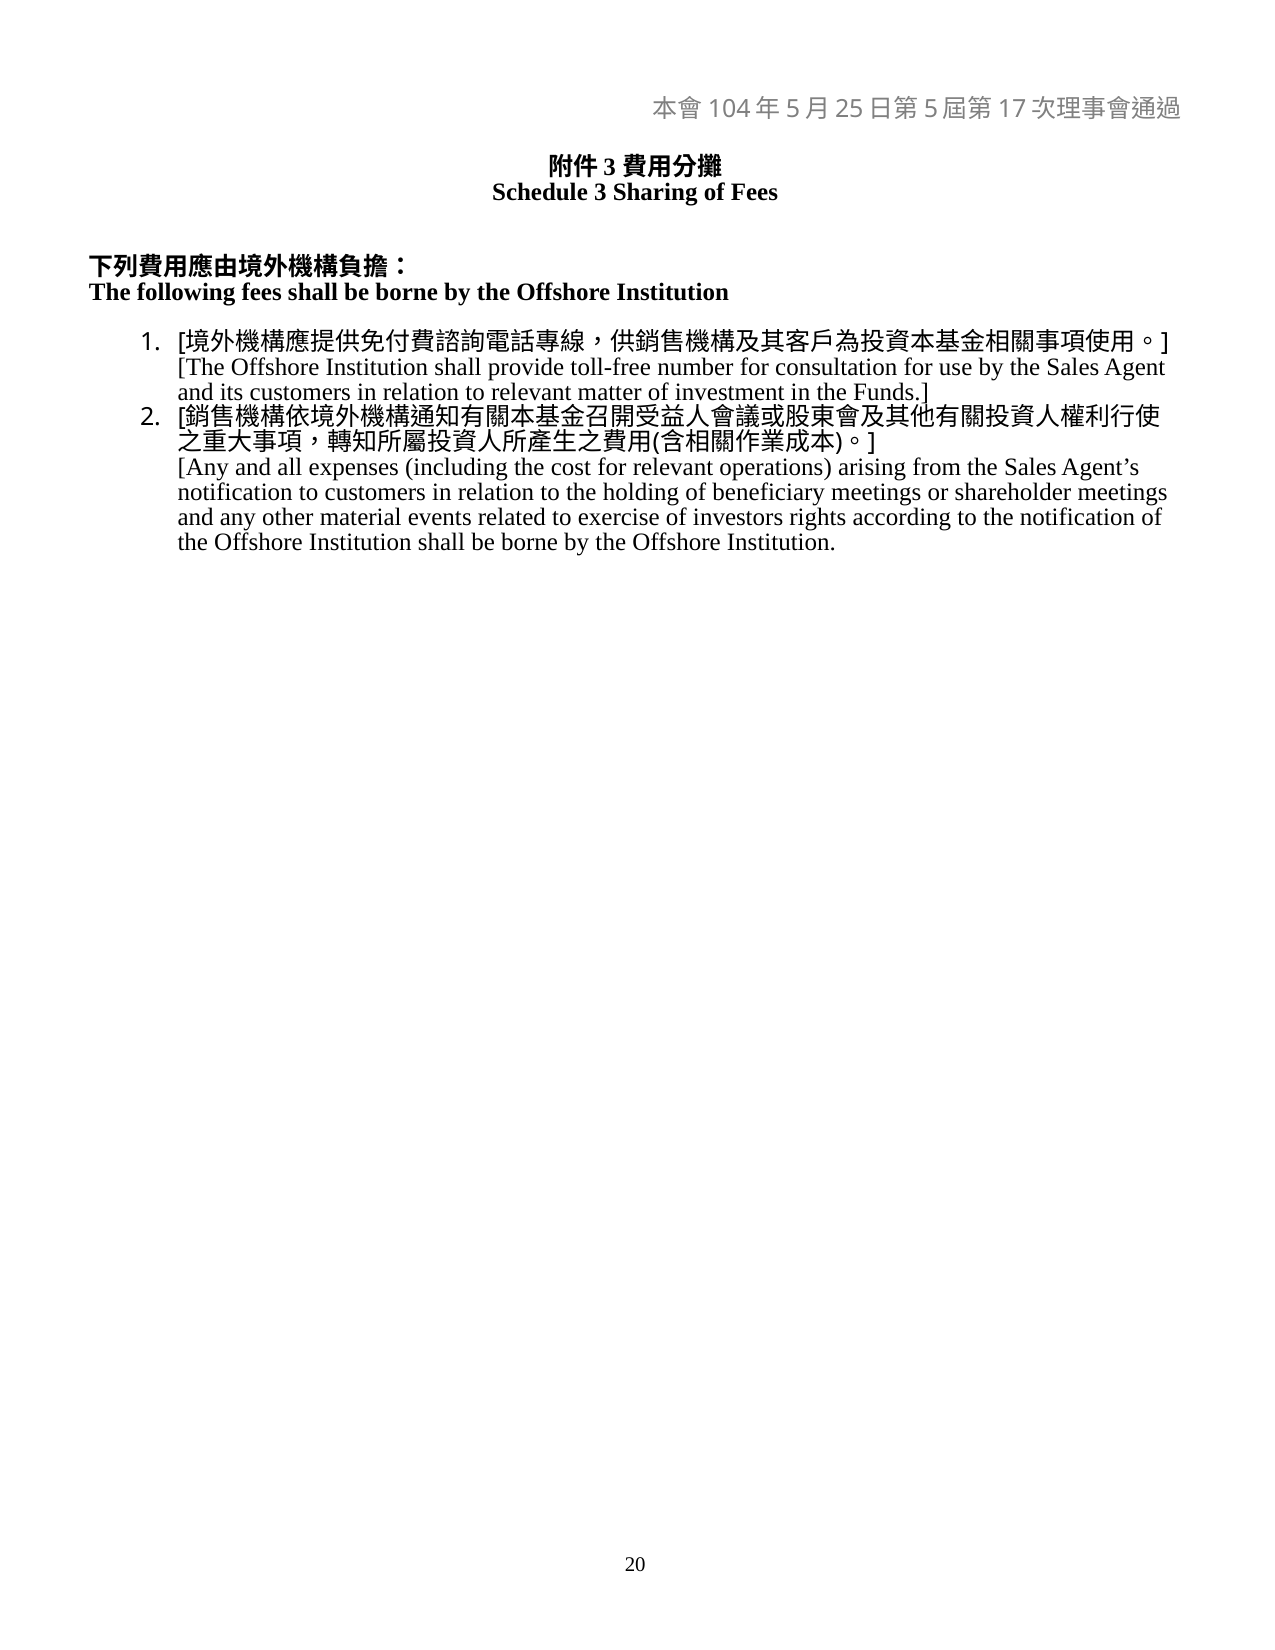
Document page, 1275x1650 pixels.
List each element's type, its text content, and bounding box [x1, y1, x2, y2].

text 下列費用應由境外機構負擔： [89, 256, 1181, 281]
text 附件3 費用分攤 [89, 156, 1181, 181]
text Schedule 3 Sharing of Fees [89, 181, 1181, 206]
list [境外機構應提供免付費諮詢電話專線，供銷售機構及其客戶為投資本基金相關事項使用。] [140, 331, 1181, 356]
text [Any and all expenses (including the cost for relevant operations) arising from the Sales Agent’s notification to customers in relation to the holding of beneficiary meetings or shareholder meetings and any other material events related to exercise of investors rights according to the notification of the Offshore Institution shall be borne by the Offshore Institution. [177, 456, 1181, 556]
text The following fees shall be borne by the Offshore Institution [89, 281, 1181, 306]
text [The Offshore Institution shall provide toll-free number for consultation for use by the Sales Agent and its customers in relation to relevant matter of investment in the Funds.] [177, 356, 1181, 406]
list [銷售機構依境外機構通知有關本基金召開受益人會議或股東會及其他有關投資人權利行使之重大事項，轉知所屬投資人所產生之費用(含相關作業成本)。] [140, 406, 1181, 456]
